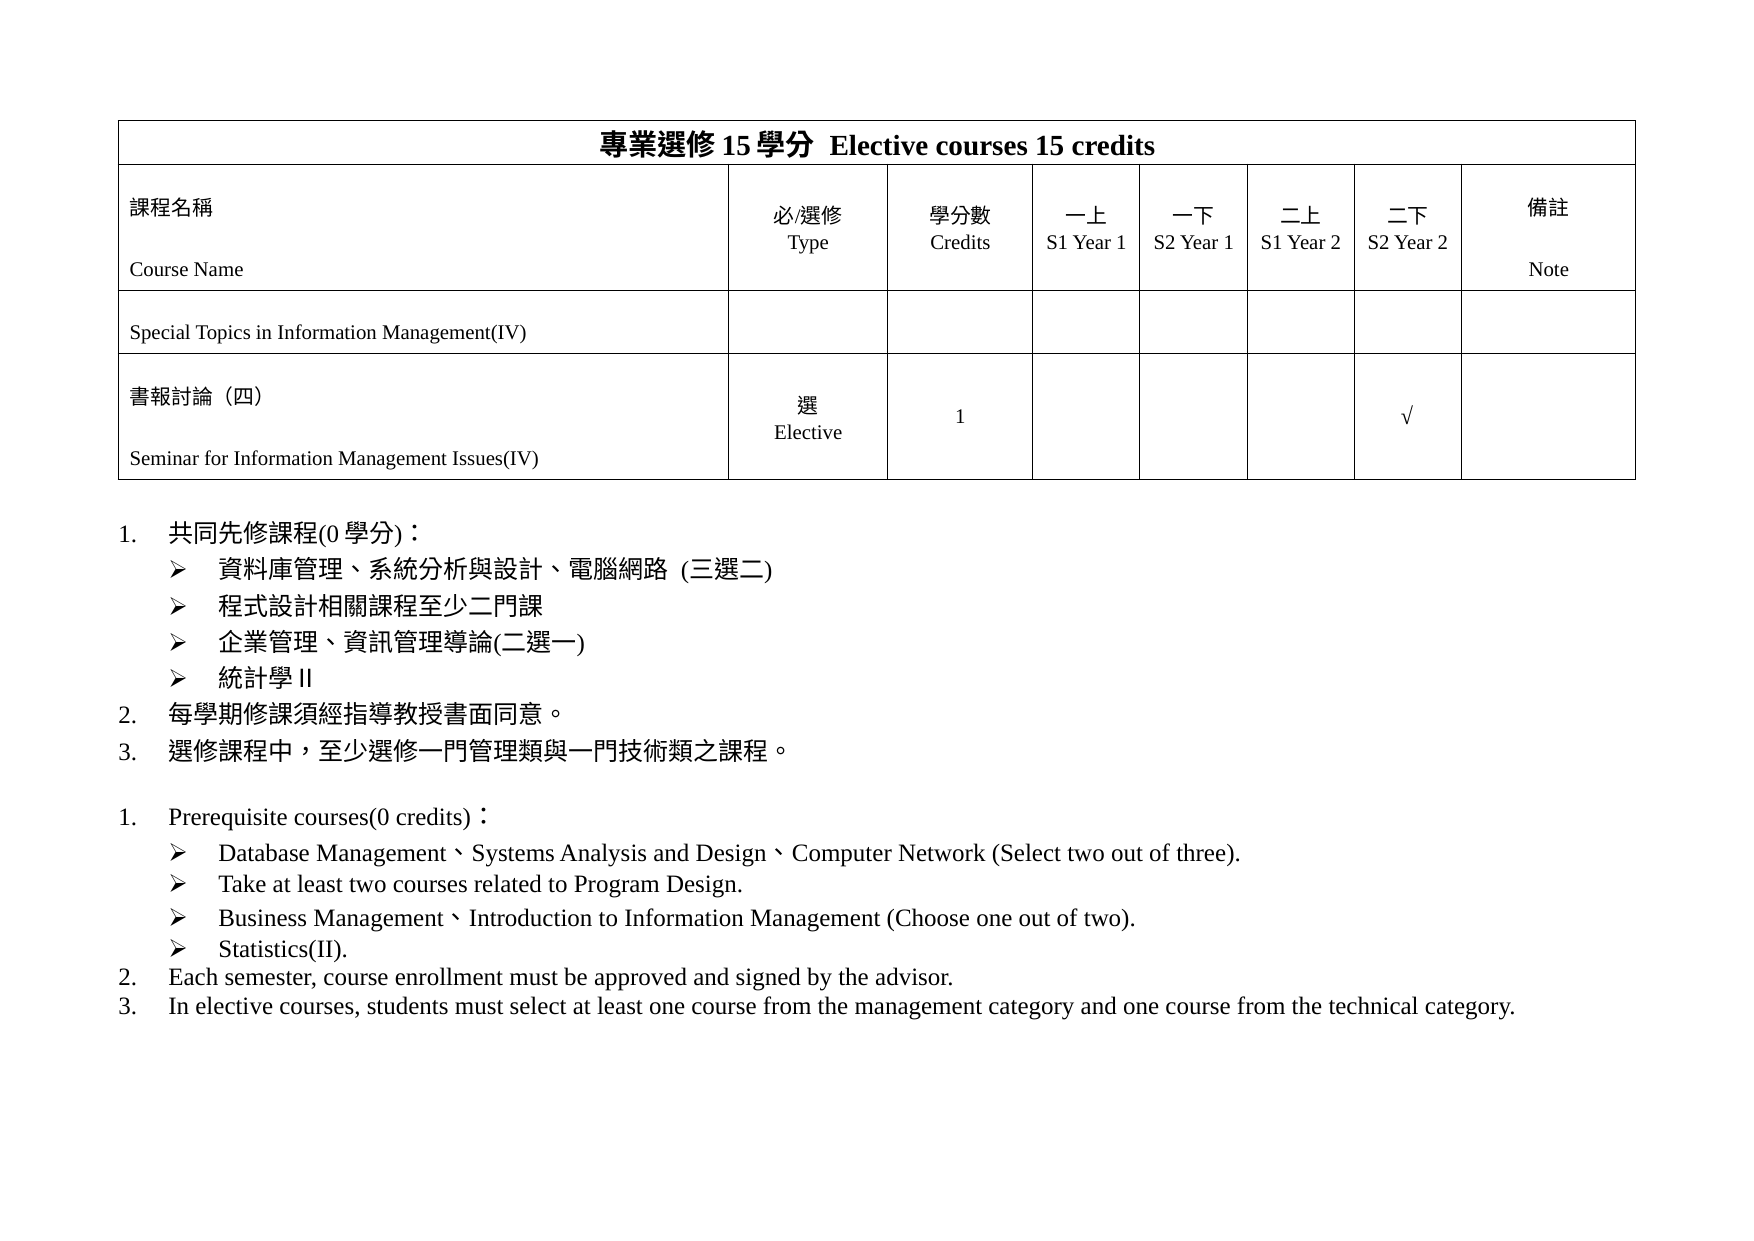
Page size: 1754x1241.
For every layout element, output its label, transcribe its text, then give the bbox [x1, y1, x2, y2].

list Prerequisite courses(0 credits)： [118, 796, 1636, 832]
table_cell [729, 291, 887, 353]
table_cell [888, 291, 1032, 353]
list Take at least two courses related to Program Design. [168, 869, 1636, 897]
table_cell Special Topics in Information Management(IV) [119, 291, 728, 353]
list In elective courses, students must select at least one course from the management category and one course from the technical category. [118, 991, 1636, 1020]
table_cell 二下 S2 Year 2 [1355, 165, 1461, 289]
table_cell [1033, 354, 1139, 479]
table_cell [1248, 291, 1354, 353]
table_cell 備註 Note [1462, 165, 1635, 289]
table_cell [1248, 354, 1354, 479]
list Business Management、Introduction to Information Management (Choose one out of two). [168, 897, 1636, 934]
table_cell 選 Elective [729, 354, 887, 479]
table_cell 1 [888, 354, 1032, 479]
list 資料庫管理、系統分析與設計、電腦網路 (三選二) [168, 550, 1636, 586]
list Each semester, course enrollment must be approved and signed by the advisor. [118, 962, 1636, 991]
table_cell [1462, 291, 1635, 353]
list 企業管理、資訊管理導論(二選一) [168, 622, 1636, 659]
table_cell 一上 S1 Year 1 [1033, 165, 1139, 289]
table_cell [1462, 354, 1635, 479]
list 統計學Ⅱ [168, 659, 1636, 695]
table_cell 必/選修 Type [729, 165, 887, 289]
table_cell 二上 S1 Year 2 [1248, 165, 1354, 289]
table_cell [1033, 291, 1139, 353]
table_cell [1355, 354, 1461, 479]
list Database Management、Systems Analysis and Design、Computer Network (Select two out of three). [168, 832, 1636, 869]
list 程式設計相關課程至少二門課 [168, 586, 1636, 622]
list 每學期修課須經指導教授書面同意。 [118, 695, 1636, 731]
table_cell [1140, 354, 1247, 479]
list 共同先修課程(0學分)： [118, 514, 1636, 550]
table_cell 一下 S2 Year 1 [1140, 165, 1247, 289]
table_cell 學分數 Credits [888, 165, 1032, 289]
table_cell 課程名稱 Course Name [119, 165, 728, 289]
list Statistics(II). [168, 934, 1636, 962]
table_cell [1140, 291, 1247, 353]
list 選修課程中，至少選修一門管理類與一門技術類之課程。 [118, 731, 1636, 767]
table_header 專業選修15學分 Elective courses 15 credits [119, 121, 1635, 163]
table_cell 書報討論（四） Seminar for Information Management Issues(IV) [119, 354, 728, 479]
table_cell [1355, 291, 1461, 353]
